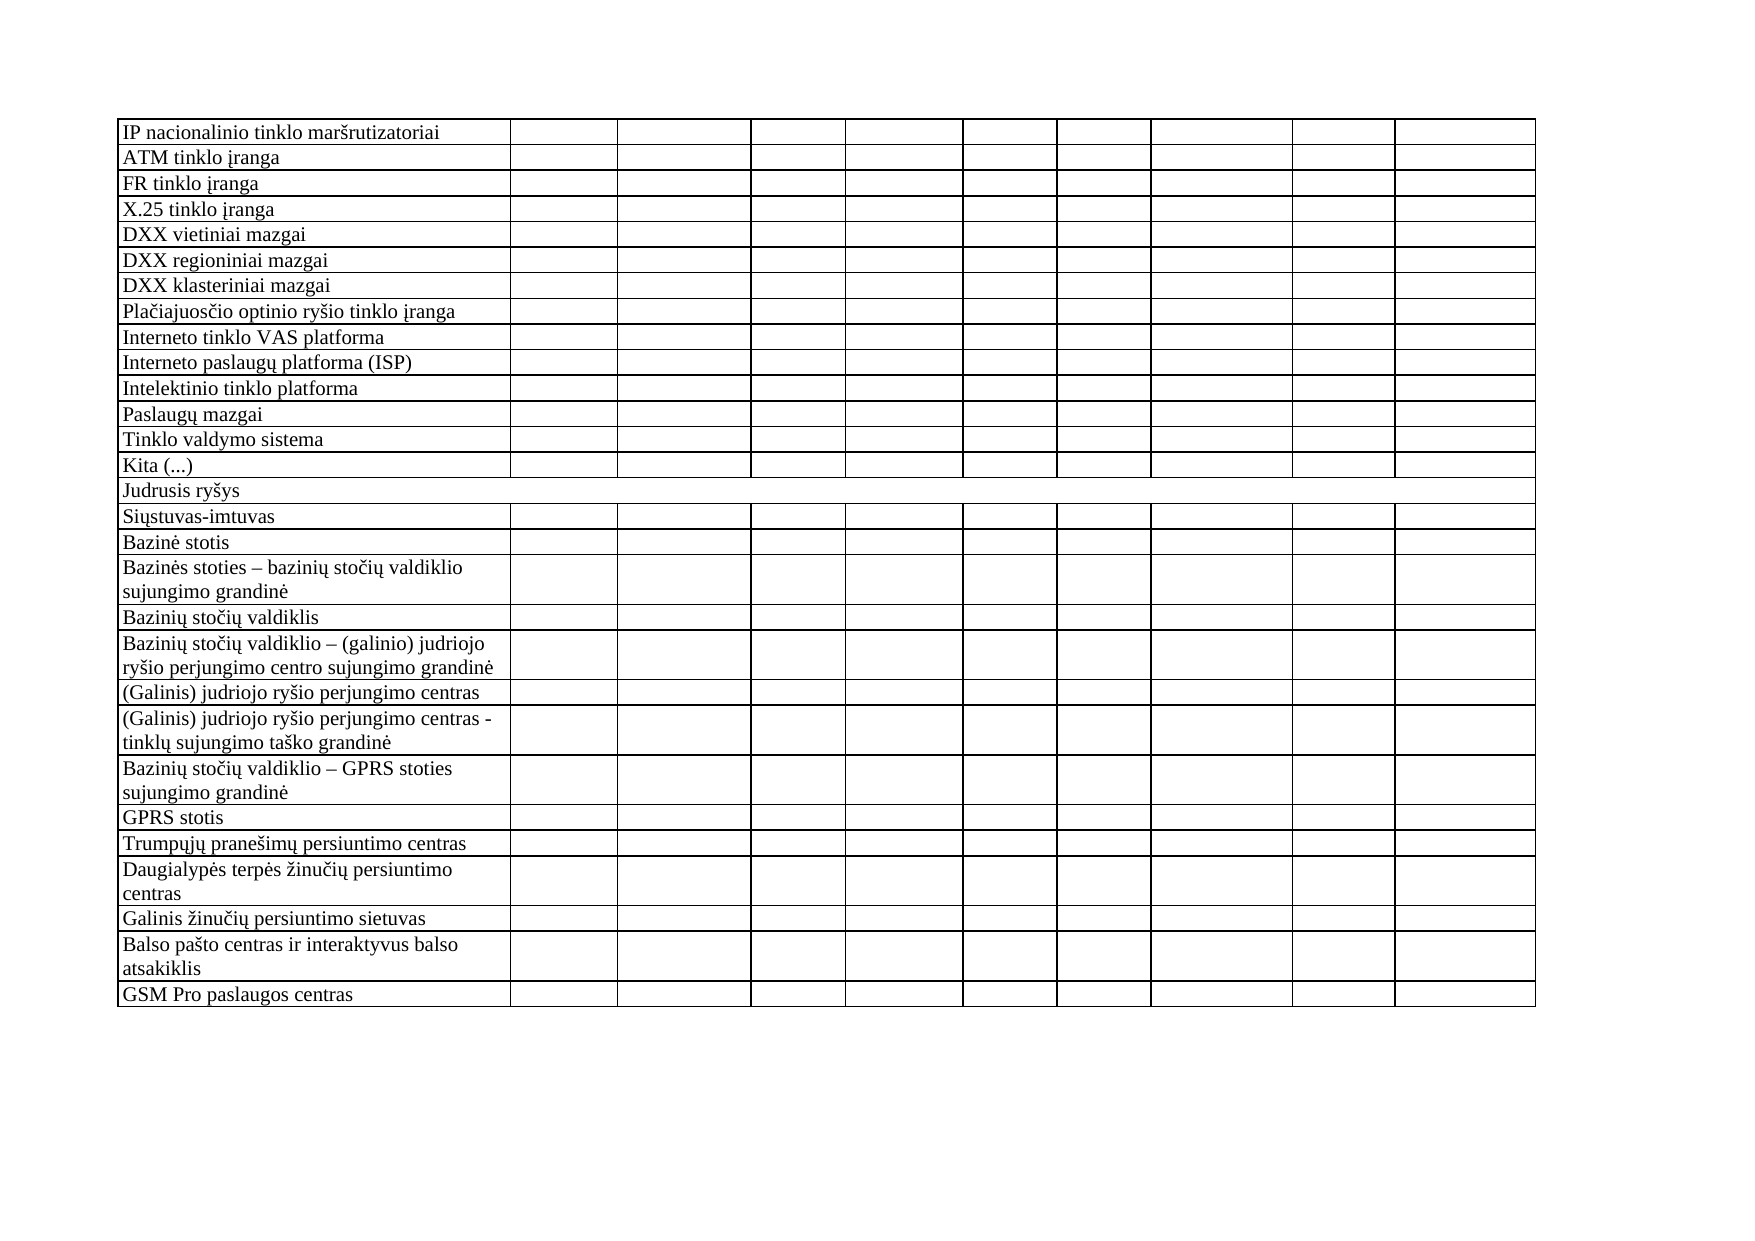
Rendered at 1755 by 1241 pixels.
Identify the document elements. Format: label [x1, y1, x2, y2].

table_cell [511, 631, 617, 679]
table_cell [511, 932, 617, 980]
table_cell [1288, 197, 1292, 221]
table_cell [511, 805, 515, 829]
table_cell [841, 325, 845, 349]
table_cell [618, 120, 622, 144]
table_cell [1288, 427, 1292, 451]
table_cell [964, 706, 1056, 754]
table_cell [841, 376, 845, 400]
table_cell [618, 932, 750, 980]
table_cell [618, 631, 750, 679]
table_cell [613, 605, 617, 629]
table_cell [1288, 906, 1292, 930]
table_cell [1531, 906, 1535, 930]
table_cell [618, 756, 750, 804]
table_cell [618, 376, 622, 400]
table_cell [511, 831, 515, 855]
table_cell [752, 706, 845, 754]
table_cell [1288, 680, 1292, 704]
table_cell [1396, 756, 1535, 804]
table_cell [1531, 605, 1535, 629]
table_cell [846, 932, 962, 980]
table_cell [1531, 171, 1535, 195]
table_cell [752, 857, 845, 905]
table_cell [511, 171, 515, 195]
table_cell [1531, 831, 1535, 855]
table_cell [618, 805, 622, 829]
table_cell [1288, 299, 1292, 323]
table_cell [1288, 605, 1292, 629]
table_cell [964, 857, 1056, 905]
table_cell [511, 325, 515, 349]
table_cell [613, 350, 617, 374]
table_cell [841, 530, 845, 554]
table_cell [511, 706, 617, 754]
table_cell [1288, 402, 1292, 426]
table_cell [613, 982, 617, 1006]
table_cell [1288, 222, 1292, 246]
table_cell [613, 402, 617, 426]
table_cell [1293, 932, 1394, 980]
table_cell [841, 171, 845, 195]
table_cell [1396, 631, 1535, 679]
table_cell [841, 273, 845, 297]
table_cell [511, 982, 515, 1006]
table_cell [841, 222, 845, 246]
table_cell [618, 680, 622, 704]
table_cell [1531, 145, 1535, 169]
table_cell [1531, 299, 1535, 323]
table_cell [1396, 857, 1535, 905]
table_cell [511, 120, 515, 144]
table_cell [964, 631, 1056, 679]
table_cell [1058, 756, 1150, 804]
table_cell [618, 857, 750, 905]
table_cell [1288, 530, 1292, 554]
table_cell [618, 197, 622, 221]
table_cell [511, 427, 515, 451]
table_cell [511, 299, 515, 323]
table_cell [618, 171, 622, 195]
table_cell [1531, 248, 1535, 272]
table_cell [511, 376, 515, 400]
table_cell [752, 756, 845, 804]
table_cell [846, 555, 962, 603]
table_cell [1288, 831, 1292, 855]
table_cell [1288, 171, 1292, 195]
table_cell [1293, 631, 1394, 679]
table_cell [1293, 706, 1394, 754]
table_cell [511, 145, 515, 169]
table_cell [511, 756, 617, 804]
table_cell [1288, 805, 1292, 829]
table_cell [1531, 805, 1535, 829]
table_cell [613, 325, 617, 349]
table_cell [964, 555, 1056, 603]
table_cell [752, 631, 845, 679]
table_cell [1531, 197, 1535, 221]
table_cell [1531, 350, 1535, 374]
table_cell [1288, 325, 1292, 349]
table_cell [613, 906, 617, 930]
table_cell [1152, 706, 1292, 754]
table_cell [613, 145, 617, 169]
table_cell [964, 756, 1056, 804]
table_cell [1152, 555, 1292, 603]
table_cell [511, 402, 515, 426]
table_cell [511, 530, 515, 554]
table_cell [1396, 932, 1535, 980]
table_cell [1058, 857, 1150, 905]
table_cell [613, 248, 617, 272]
table_cell [618, 273, 622, 297]
table_cell [618, 982, 622, 1006]
table_cell [511, 453, 515, 477]
table_cell [511, 197, 515, 221]
table_cell [1531, 120, 1535, 144]
table_cell [618, 555, 750, 603]
table_cell [1396, 706, 1535, 754]
table_cell [1531, 273, 1535, 297]
table_cell [1288, 350, 1292, 374]
table_cell [841, 906, 845, 930]
table_cell [1152, 857, 1292, 905]
table_cell [841, 197, 845, 221]
table_cell [841, 120, 845, 144]
table_cell [511, 857, 617, 905]
table_cell [613, 222, 617, 246]
table_cell [846, 706, 962, 754]
table_cell [752, 555, 845, 603]
table_cell [841, 248, 845, 272]
table_cell [511, 504, 515, 528]
table_cell [846, 857, 962, 905]
table_cell [618, 350, 622, 374]
table_cell [1531, 325, 1535, 349]
table_cell [1531, 982, 1535, 1006]
table_cell [1058, 706, 1150, 754]
table_cell [1293, 555, 1394, 603]
table_cell [1531, 453, 1535, 477]
table_cell [846, 756, 962, 804]
table_cell [618, 706, 750, 754]
table_cell [618, 504, 622, 528]
table_cell [1288, 273, 1292, 297]
table_cell [964, 932, 1056, 980]
table_cell [618, 453, 622, 477]
table_cell [841, 350, 845, 374]
table_cell [1288, 120, 1292, 144]
table_cell [511, 906, 515, 930]
table_cell [752, 932, 845, 980]
table_cell [618, 222, 622, 246]
table_cell [1531, 402, 1535, 426]
table_cell [1531, 530, 1535, 554]
table_cell [618, 906, 622, 930]
table_cell [613, 530, 617, 554]
table_cell [618, 427, 622, 451]
table_cell [618, 402, 622, 426]
table_cell [618, 248, 622, 272]
table_cell [613, 805, 617, 829]
table_cell [1288, 982, 1292, 1006]
table_cell [618, 325, 622, 349]
table_cell [841, 453, 845, 477]
table_cell [613, 680, 617, 704]
table_cell [618, 605, 622, 629]
table_cell [511, 555, 617, 603]
table_cell [1531, 427, 1535, 451]
table_cell [1058, 631, 1150, 679]
table_cell [841, 145, 845, 169]
table_cell [841, 299, 845, 323]
table_cell [613, 120, 617, 144]
table_cell [511, 222, 515, 246]
table_cell [613, 376, 617, 400]
table_cell [618, 831, 622, 855]
table_cell [841, 402, 845, 426]
table_cell [613, 504, 617, 528]
table_cell [1152, 631, 1292, 679]
table_cell [1288, 376, 1292, 400]
table_cell [1152, 756, 1292, 804]
table_cell [613, 831, 617, 855]
table_cell [841, 427, 845, 451]
table_cell [841, 805, 845, 829]
table_cell [1288, 453, 1292, 477]
table_cell [613, 171, 617, 195]
table_cell [613, 453, 617, 477]
table_cell [613, 197, 617, 221]
table_cell [511, 273, 515, 297]
table_cell [1152, 932, 1292, 980]
table_cell [846, 631, 962, 679]
table_cell [1396, 555, 1535, 603]
table_cell [1293, 857, 1394, 905]
table_cell [841, 982, 845, 1006]
table_cell [1531, 680, 1535, 704]
table_cell [511, 680, 515, 704]
table_cell [511, 350, 515, 374]
table_cell [841, 680, 845, 704]
table_cell [618, 299, 622, 323]
table_cell [613, 427, 617, 451]
table_cell [618, 530, 622, 554]
table_cell [613, 273, 617, 297]
table_cell [1531, 376, 1535, 400]
table_cell [841, 504, 845, 528]
table_cell [618, 145, 622, 169]
table_cell [1288, 248, 1292, 272]
table_cell [511, 605, 515, 629]
table_cell [1531, 504, 1535, 528]
table_cell [1058, 932, 1150, 980]
table_cell [841, 605, 845, 629]
table_cell [1058, 555, 1150, 603]
table_cell [1531, 222, 1535, 246]
table_cell [1293, 756, 1394, 804]
table_cell [613, 299, 617, 323]
table_cell [511, 248, 515, 272]
table_cell [841, 831, 845, 855]
table_cell [1288, 145, 1292, 169]
table_cell [1288, 504, 1292, 528]
